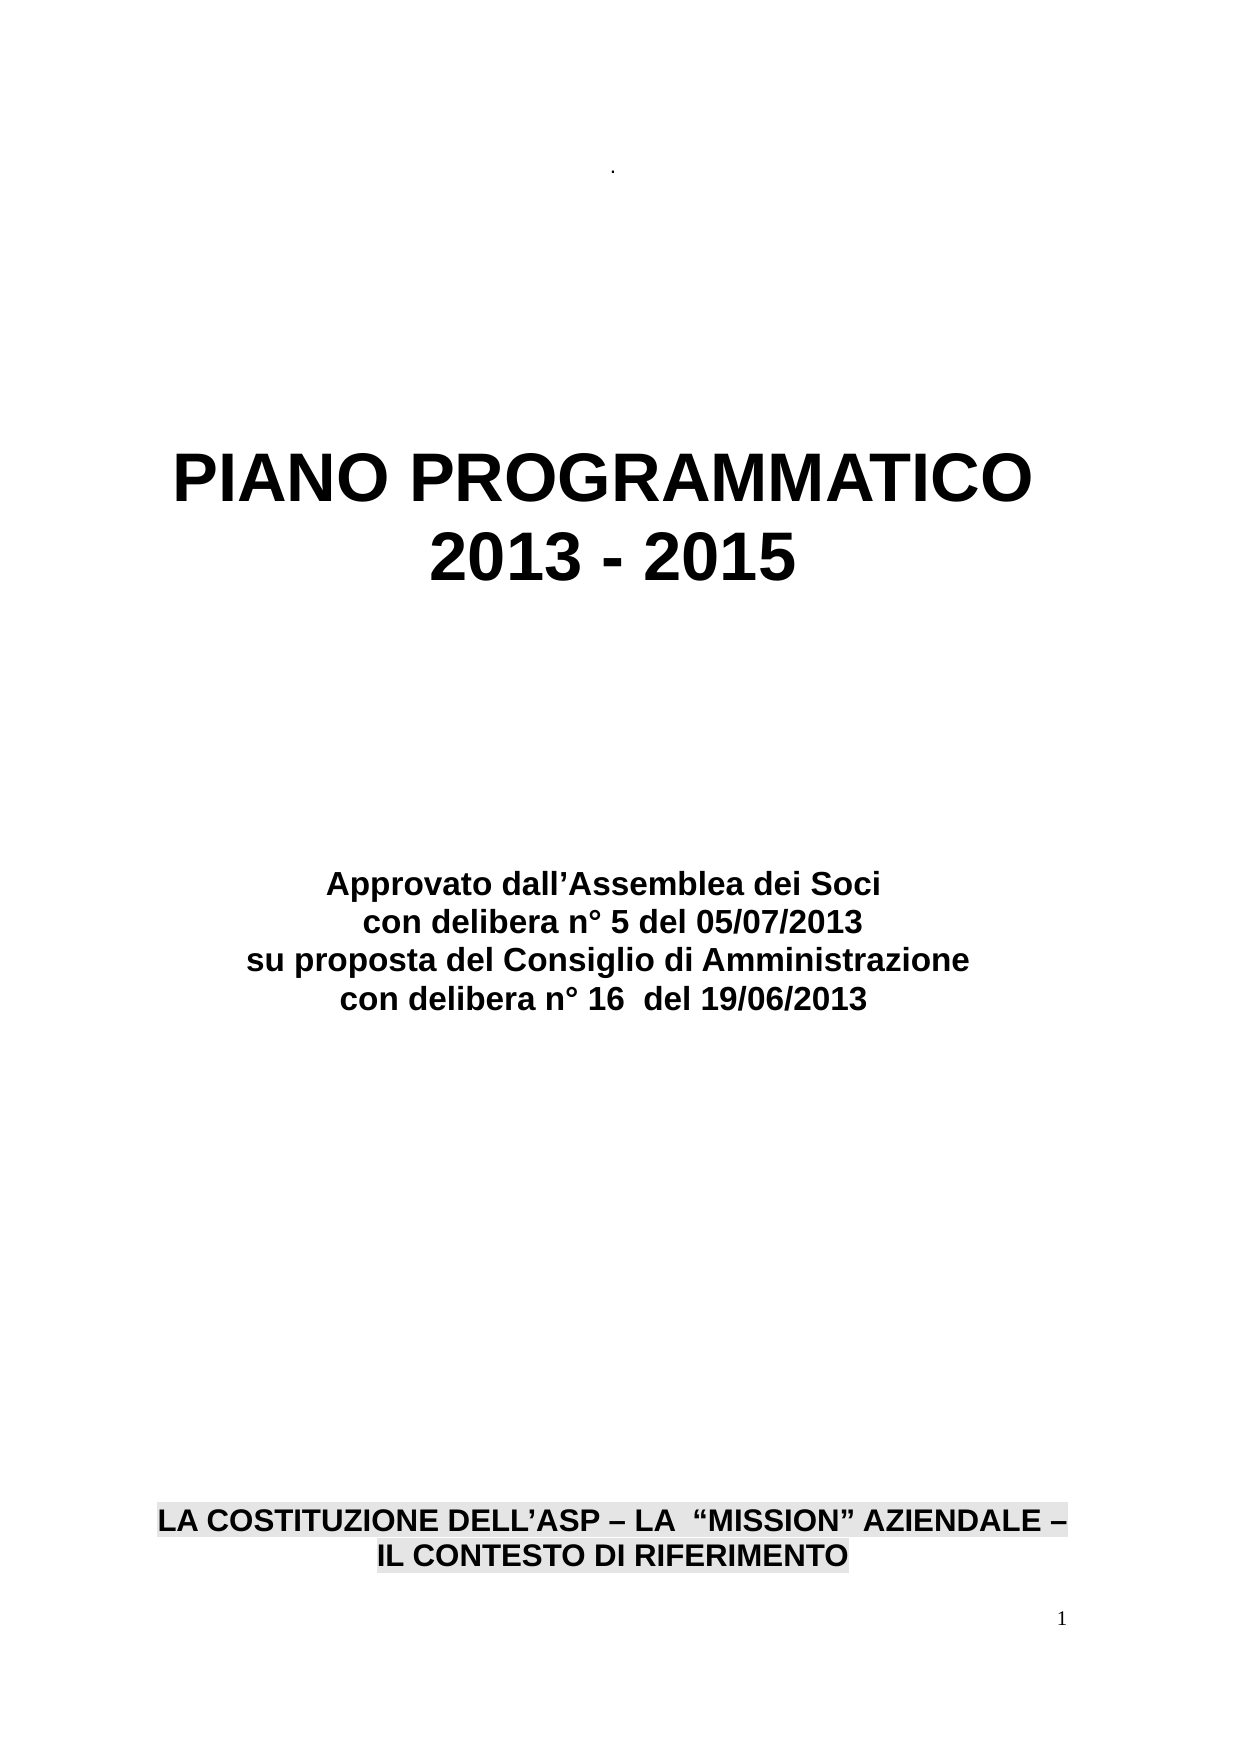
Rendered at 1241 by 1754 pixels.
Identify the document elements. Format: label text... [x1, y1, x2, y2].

text PIANO PROGRAMMATICO [148, 437, 1078, 516]
text LA COSTITUZIONE DELL’ASP – LA “MISSION” AZIENDALE – IL CONTESTO DI RIFERIMENTO [148, 1502, 1078, 1573]
text con delibera n° 16 del 19/06/2013 [148, 979, 1078, 1017]
text con delibera n° 5 del 05/07/2013 [148, 902, 1078, 941]
text Approvato dall’Assemblea dei Soci [148, 864, 1078, 902]
text su proposta del Consiglio di Amministrazione [148, 941, 1078, 979]
text . [148, 152, 1078, 178]
text 2013 - 2015 [148, 516, 1078, 595]
